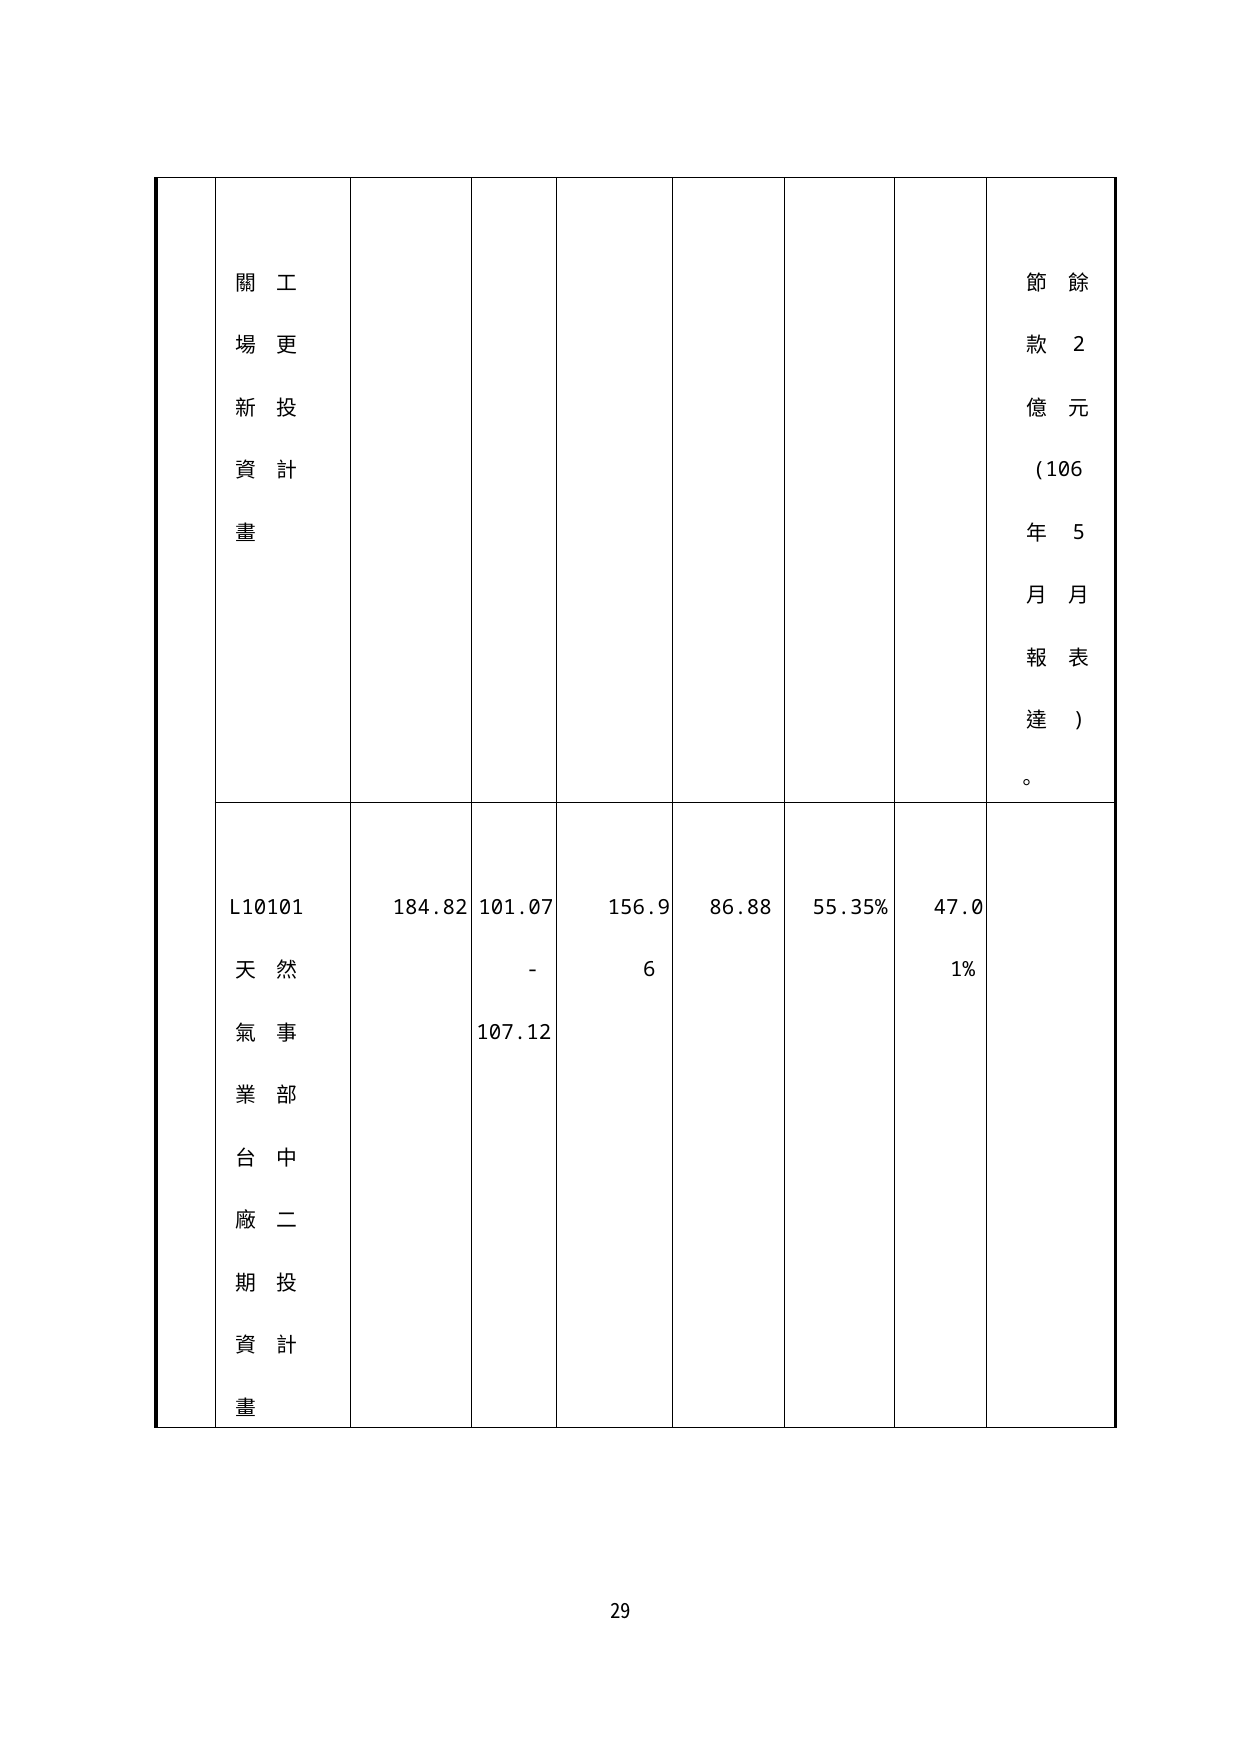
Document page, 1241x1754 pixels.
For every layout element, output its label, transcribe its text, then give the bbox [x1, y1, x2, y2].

table_cell 關工場更新投資計畫 [216, 178, 350, 802]
table_cell [557, 178, 672, 802]
table_cell [472, 178, 556, 802]
table_cell 47.01% [895, 803, 986, 1427]
table_cell L10101天然氣事業部台中廠二期投資計畫 [216, 803, 350, 1427]
table_cell [785, 178, 894, 802]
table_cell 86.88 [673, 803, 784, 1427]
table_cell [987, 803, 1114, 1427]
table_cell [895, 178, 986, 802]
table_cell [158, 178, 215, 1427]
table_cell 156.96 [557, 803, 672, 1427]
table_cell [351, 178, 471, 802]
table_cell 184.82 [351, 803, 471, 1427]
table_cell [673, 178, 784, 802]
table_cell 101.07- 107.12 [472, 803, 556, 1427]
table_cell 55.35% [785, 803, 894, 1427]
table_cell 節餘款2億元(106年5月月報表達)。 [987, 178, 1114, 802]
